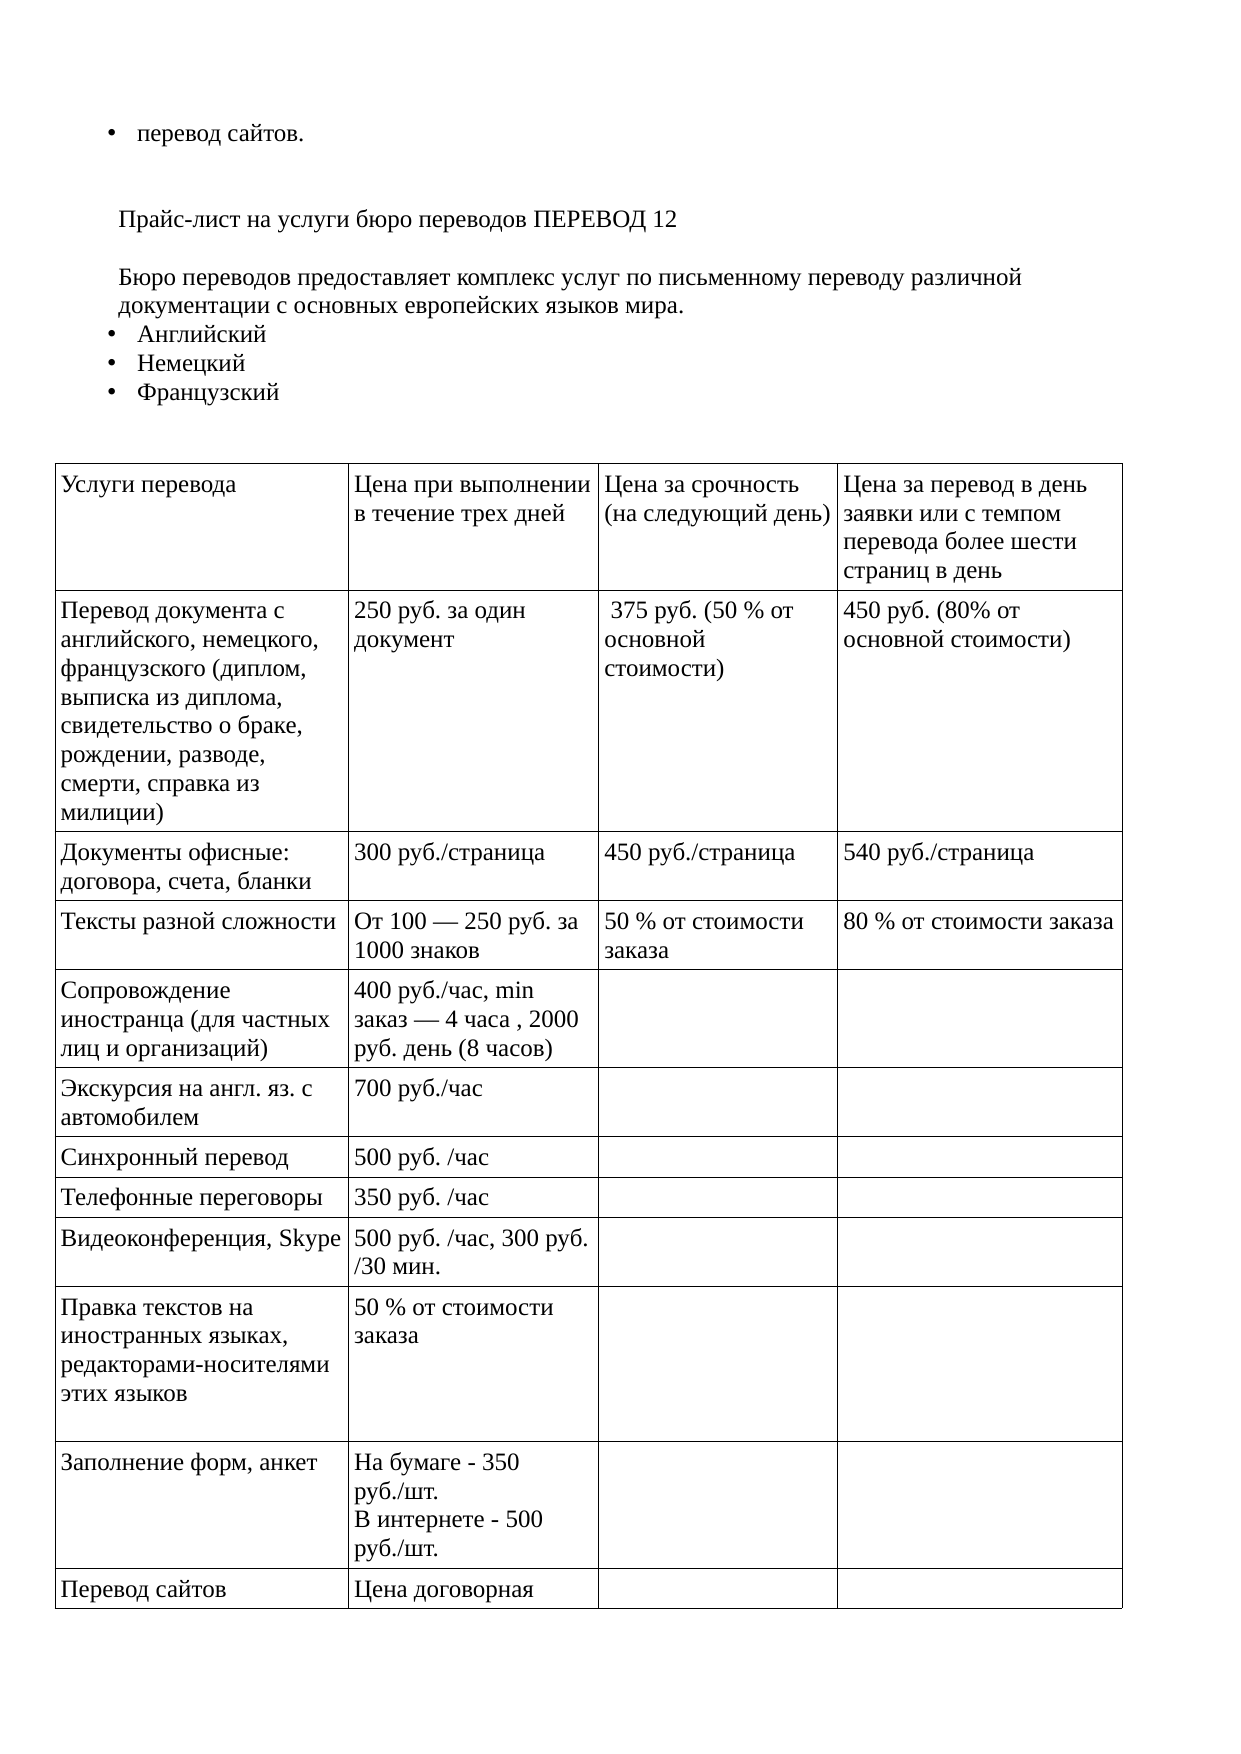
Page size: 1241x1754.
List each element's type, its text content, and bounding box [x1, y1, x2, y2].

table_cell На бумаге - 350 руб./шт. В интернете - 500 руб./шт. [349, 1442, 598, 1568]
table_cell [838, 1218, 1122, 1286]
table_cell [599, 1178, 837, 1217]
table_cell Цена договорная [349, 1569, 598, 1608]
table_cell 80 % от стоимости заказа [838, 901, 1122, 969]
table_cell 300 руб./страница [349, 832, 598, 900]
table_cell [599, 1218, 837, 1286]
table_cell 50 % от стоимости заказа [599, 901, 837, 969]
table_cell [599, 970, 837, 1067]
table_header Цена за перевод в день заявки или с темпом перевода более шести страниц в день [838, 464, 1122, 590]
table_cell 700 руб./час [349, 1068, 598, 1136]
table_cell 50 % от стоимости заказа [349, 1287, 598, 1441]
table_cell Заполнение форм, анкет [56, 1442, 348, 1568]
table_cell Видеоконференция, Skype [56, 1218, 348, 1286]
table_cell [838, 1137, 1122, 1177]
table_cell Сопровождение иностранца (для частных лиц и организаций) [56, 970, 348, 1067]
table_cell 450 руб. (80% от основной стоимости) [838, 591, 1122, 831]
table_header Услуги перевода [56, 464, 348, 590]
table_cell 400 руб./час, min заказ — 4 часа , 2000 руб. день (8 часов) [349, 970, 598, 1067]
table_cell 500 руб. /час [349, 1137, 598, 1177]
table_cell [599, 1442, 837, 1568]
table_header Цена при выполнении в течение трех дней [349, 464, 598, 590]
table_cell [599, 1287, 837, 1441]
table_cell [838, 1068, 1122, 1136]
table_cell Документы офисные: договора, счета, бланки [56, 832, 348, 900]
table_cell [838, 970, 1122, 1067]
table_cell [599, 1068, 837, 1136]
list Английский [118, 319, 1122, 348]
text Прайс-лист на услуги бюро переводов ПЕРЕВОД 12 [118, 204, 1122, 233]
table_cell 540 руб./страница [838, 832, 1122, 900]
table_cell 350 руб. /час [349, 1178, 598, 1217]
table_cell Телефонные переговоры [56, 1178, 348, 1217]
table_cell [838, 1178, 1122, 1217]
table_cell 250 руб. за один документ [349, 591, 598, 831]
table_cell Перевод документа с английского, немецкого, французского (диплом, выписка из диплома, свидетельство о браке, рождении, разводе, смерти, справка из милиции) [56, 591, 348, 831]
table_cell 500 руб. /час, 300 руб. /30 мин. [349, 1218, 598, 1286]
table_cell Экскурсия на англ. яз. с автомобилем [56, 1068, 348, 1136]
table_cell [599, 1137, 837, 1177]
table_cell 450 руб./страница [599, 832, 837, 900]
table_cell Тексты разной сложности [56, 901, 348, 969]
table_cell [838, 1287, 1122, 1441]
list Немецкий [118, 348, 1122, 377]
table_cell [838, 1442, 1122, 1568]
list перевод сайтов. [118, 118, 1122, 147]
table_cell 375 руб. (50 % от основной стоимости) [599, 591, 837, 831]
table_cell Синхронный перевод [56, 1137, 348, 1177]
table_cell [599, 1569, 837, 1608]
table_cell От 100 — 250 руб. за 1000 знаков [349, 901, 598, 969]
table_cell Перевод сайтов [56, 1569, 348, 1608]
table_cell Правка текстов на иностранных языках, редакторами-носителями этих языков [56, 1287, 348, 1441]
list Французский [118, 377, 1122, 406]
table_header Цена за срочность (на следующий день) [599, 464, 837, 590]
table_cell [838, 1569, 1122, 1608]
text Бюро переводов предоставляет комплекс услуг по письменному переводу различной документации с основных европейских языков мира. [118, 262, 1122, 319]
